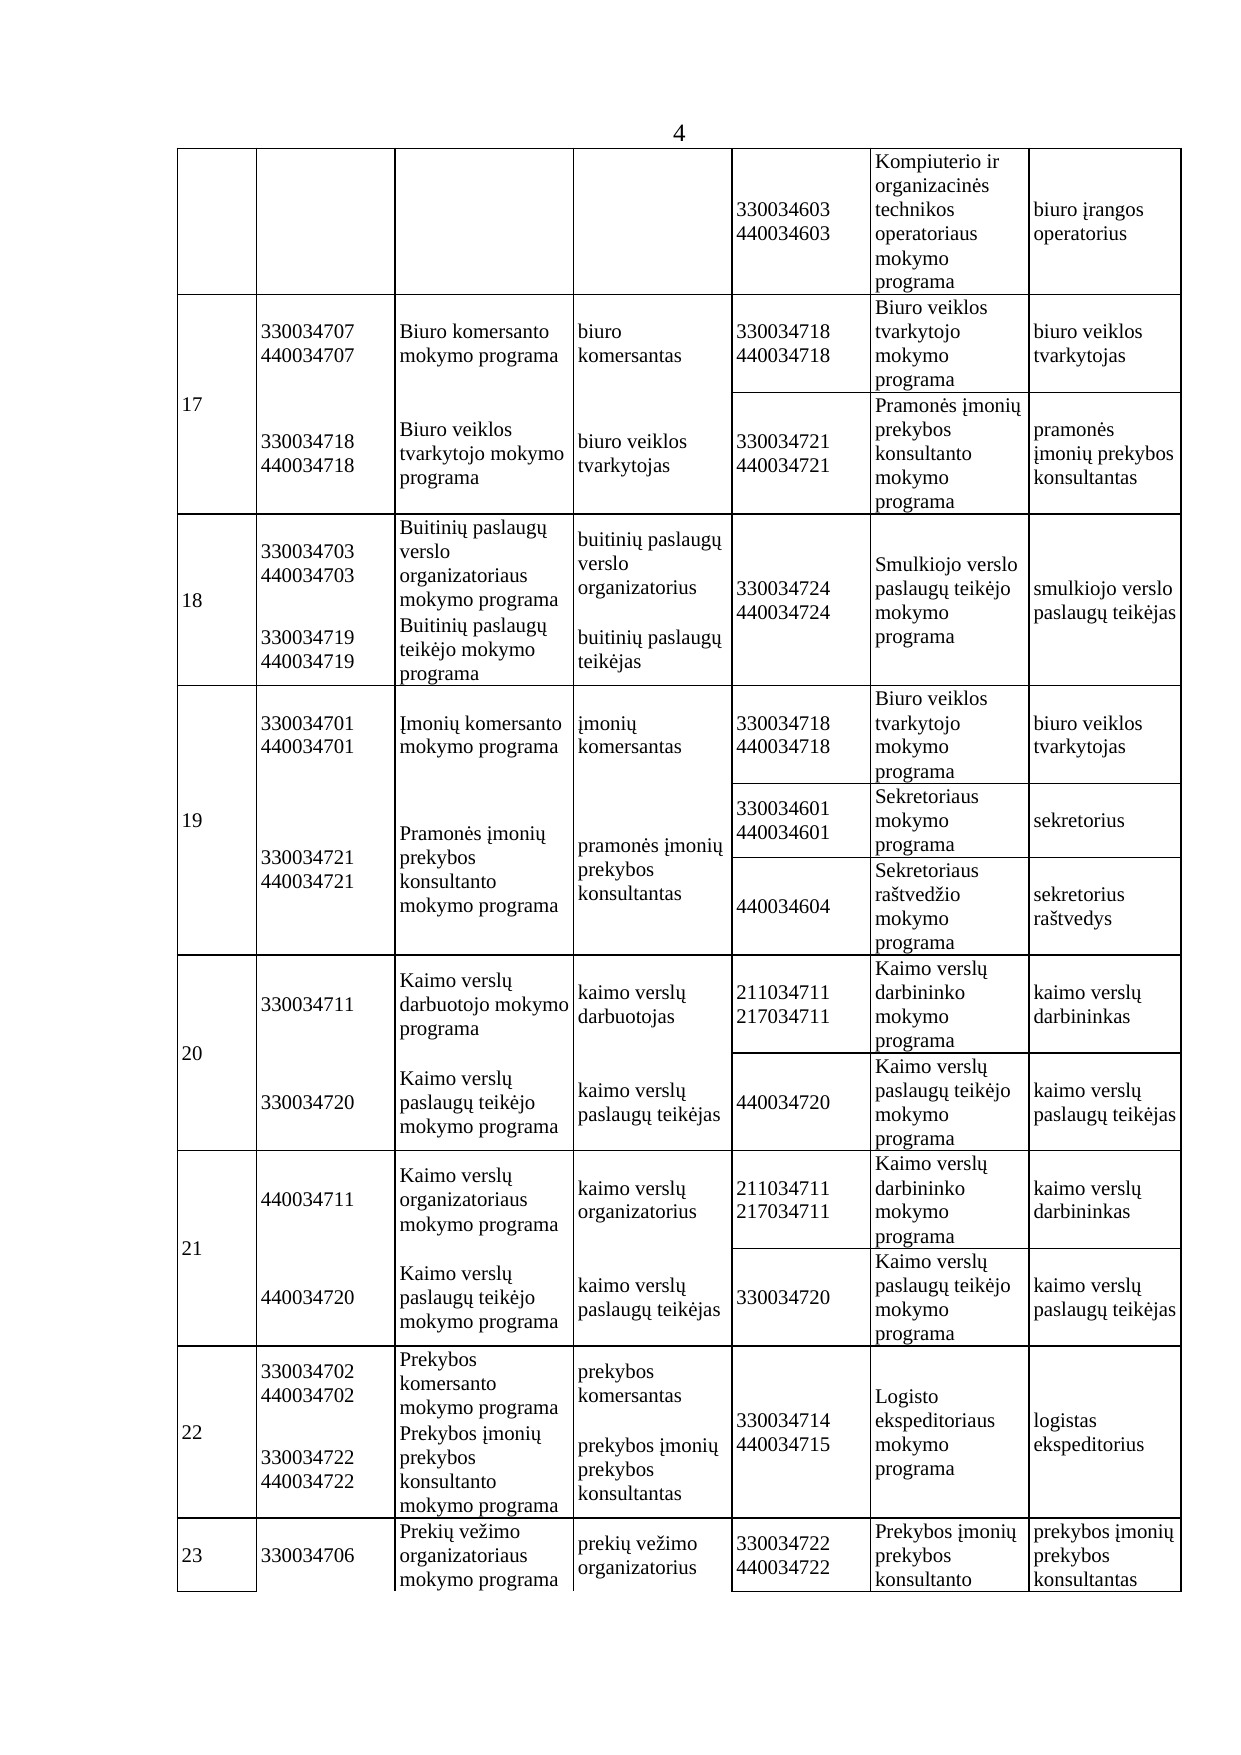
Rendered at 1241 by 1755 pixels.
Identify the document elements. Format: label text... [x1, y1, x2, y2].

table_cell buitinių paslaugų verslo organizatorius [574, 515, 731, 611]
table_cell 18 [178, 515, 256, 685]
table_cell logistas ekspeditorius [1030, 1347, 1180, 1517]
table_cell Logisto ekspeditoriaus mokymo programa [871, 1347, 1028, 1517]
table_cell 330034702 440034702 [257, 1347, 394, 1419]
table_cell biuro veiklos tvarkytojas [1030, 295, 1180, 391]
table_cell 440034711 [257, 1151, 394, 1248]
table_cell smulkiojo verslo paslaugų teikėjas [1030, 515, 1180, 685]
table_cell Prekybos įmonių prekybos konsultanto mokymo programa [396, 1419, 573, 1517]
table_cell sekretorius raštvedys [1030, 858, 1180, 954]
table_cell kaimo verslų organizatorius [574, 1151, 731, 1248]
table_cell 330034720 [257, 1052, 394, 1150]
table_cell 330034701 440034701 [257, 686, 394, 783]
table_cell biuro veiklos tvarkytojas [1030, 686, 1180, 783]
table_cell 211034711 217034711 [733, 1151, 870, 1248]
table_cell įmonių komersantas [574, 686, 731, 783]
table_cell pramonės įmonių prekybos konsultantas [574, 783, 731, 954]
table_cell 19 [178, 686, 256, 954]
table_cell 211034711 217034711 [733, 956, 870, 1052]
table_cell Kaimo verslų darbuotojo mokymo programa [396, 956, 573, 1052]
table_cell sekretorius [1030, 784, 1180, 856]
table_cell prekių vežimo organizatorius [574, 1519, 731, 1591]
table_cell Kaimo verslų paslaugų teikėjo mokymo programa [396, 1248, 573, 1345]
table_cell kaimo verslų paslaugų teikėjas [574, 1052, 731, 1150]
table_cell 330034707 440034707 [257, 295, 394, 391]
table_cell 330034724 440034724 [733, 515, 870, 685]
table_cell [257, 149, 394, 293]
table_cell Biuro komersanto mokymo programa [396, 295, 573, 391]
table_cell biuro veiklos tvarkytojas [574, 391, 731, 513]
table_cell 22 [178, 1347, 256, 1517]
table_cell 330034719 440034719 [257, 611, 394, 685]
table_cell 21 [178, 1151, 256, 1345]
table_cell [574, 149, 731, 293]
table_cell prekybos komersantas [574, 1347, 731, 1419]
table_cell 330034711 [257, 956, 394, 1052]
table_cell [396, 149, 573, 293]
table_cell Kaimo verslų organizatoriaus mokymo programa [396, 1151, 573, 1248]
table_cell [178, 149, 256, 293]
table_cell 440034720 [257, 1248, 394, 1345]
table_cell 330034714 440034715 [733, 1347, 870, 1517]
table_cell 330034603 440034603 [733, 149, 870, 293]
table_cell Įmonių komersanto mokymo programa [396, 686, 573, 783]
table_cell buitinių paslaugų teikėjas [574, 611, 731, 685]
table_cell 330034718 440034718 [733, 295, 870, 391]
table_cell 330034718 440034718 [733, 686, 870, 783]
table_cell 440034720 [733, 1054, 870, 1150]
table_cell kaimo verslų darbininkas [1030, 1151, 1180, 1248]
table_cell biuro įrangos operatorius [1030, 149, 1180, 293]
table_cell biuro komersantas [574, 295, 731, 391]
table_cell kaimo verslų paslaugų teikėjas [1030, 1249, 1180, 1345]
table_cell 330034722 440034722 [733, 1519, 870, 1591]
table_cell prekybos įmonių prekybos konsultantas [574, 1419, 731, 1517]
table_cell 330034718 440034718 [257, 391, 394, 513]
table_cell 330034706 [257, 1519, 394, 1591]
table_cell 23 [178, 1519, 256, 1591]
table_cell kaimo verslų darbuotojas [574, 956, 731, 1052]
table_cell 330034721 440034721 [257, 783, 394, 954]
table_cell 330034721 440034721 [733, 393, 870, 513]
table_cell 17 [178, 295, 256, 513]
table_cell kaimo verslų paslaugų teikėjas [574, 1248, 731, 1345]
table_cell 330034722 440034722 [257, 1419, 394, 1517]
table_cell 330034720 [733, 1249, 870, 1345]
table_cell pramonės įmonių prekybos konsultantas [1030, 393, 1180, 513]
table_cell kaimo verslų darbininkas [1030, 956, 1180, 1052]
table_cell Kaimo verslų paslaugų teikėjo mokymo programa [396, 1052, 573, 1150]
table_cell 330034703 440034703 [257, 515, 394, 611]
table_cell 20 [178, 956, 256, 1150]
table_cell Smulkiojo verslo paslaugų teikėjo mokymo programa [871, 515, 1028, 685]
table_cell 330034601 440034601 [733, 784, 870, 856]
table_cell Biuro veiklos tvarkytojo mokymo programa [396, 391, 573, 513]
table_cell kaimo verslų paslaugų teikėjas [1030, 1054, 1180, 1150]
table_cell Pramonės įmonių prekybos konsultanto mokymo programa [396, 783, 573, 954]
table_cell 440034604 [733, 858, 870, 954]
table_cell Buitinių paslaugų teikėjo mokymo programa [396, 611, 573, 685]
